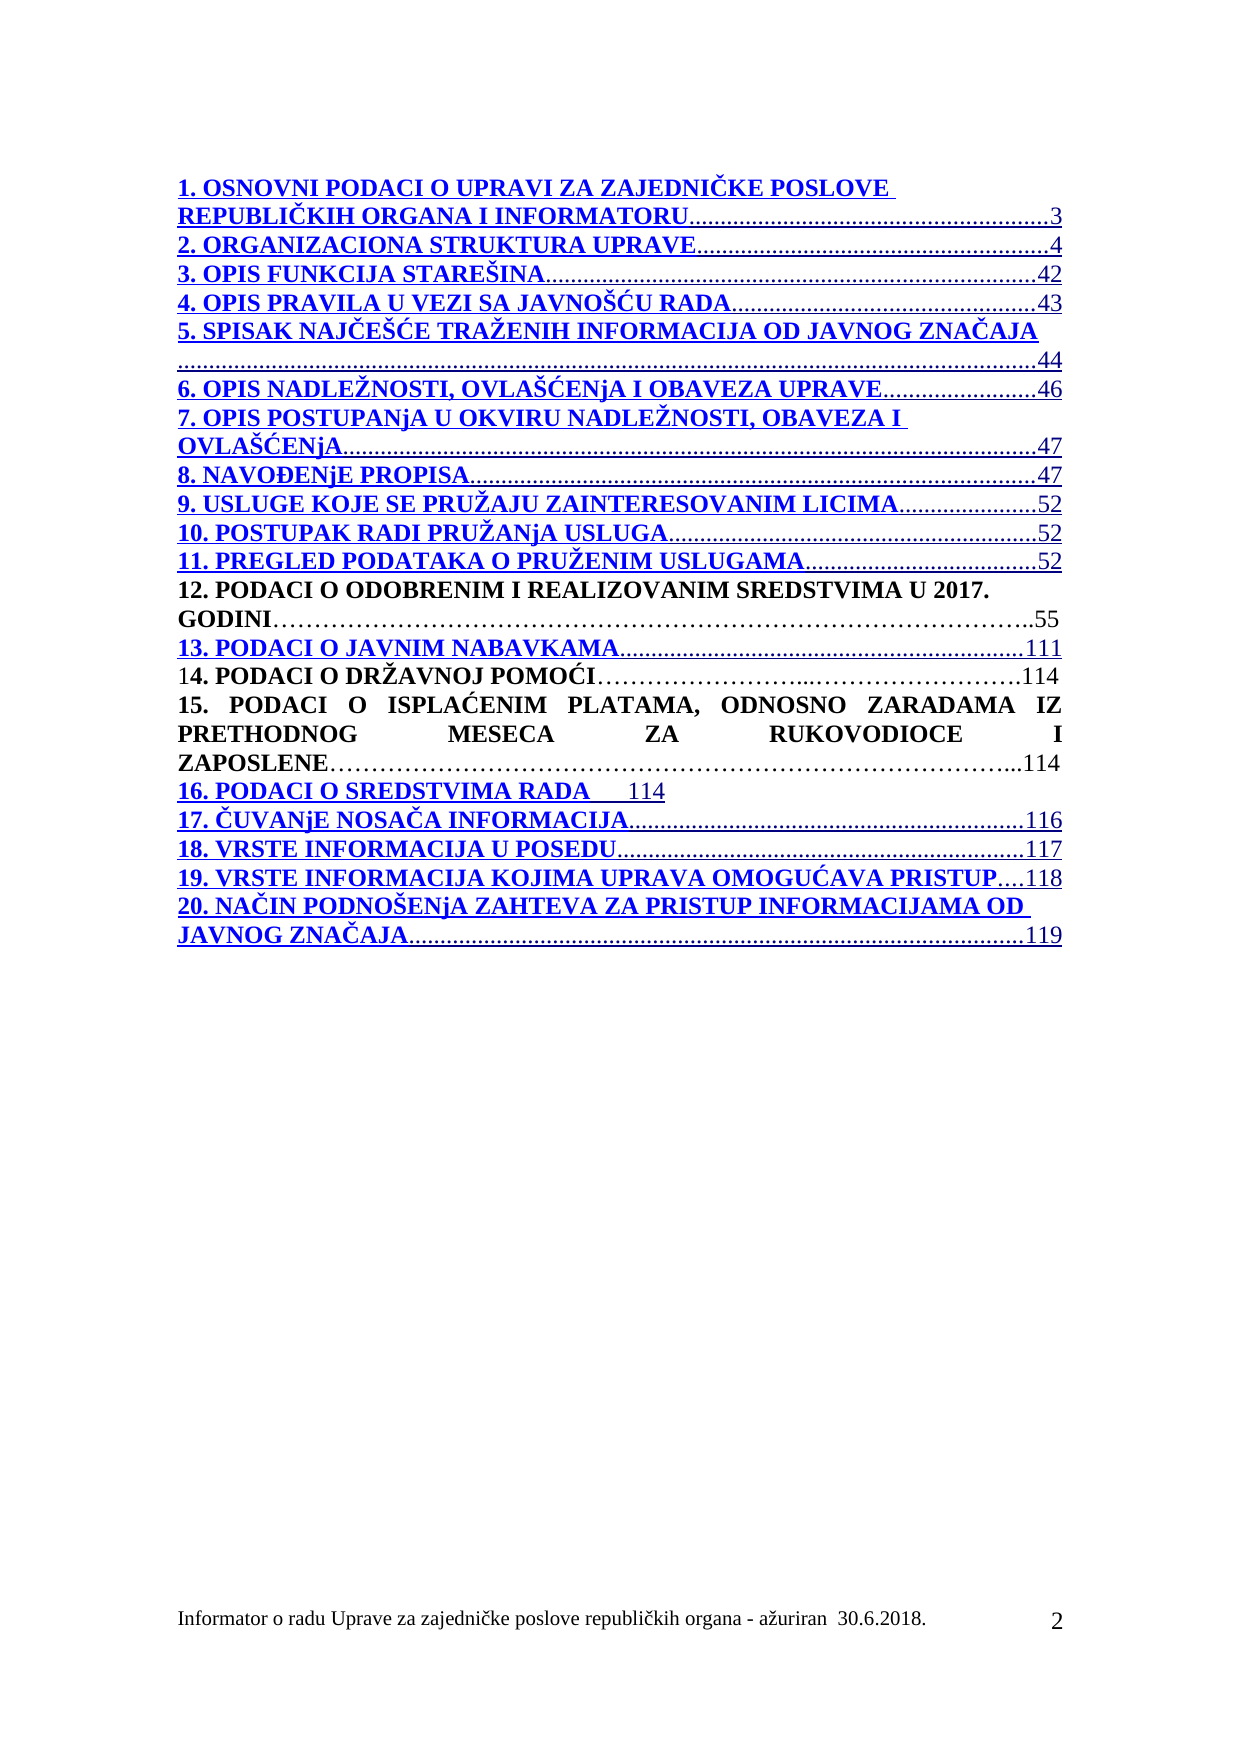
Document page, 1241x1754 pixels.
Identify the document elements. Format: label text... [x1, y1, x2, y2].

text 6. OPIS NADLEŽNOSTI, OVLAŠĆENјA I OBAVEZA UPRAVE 46 [177, 374, 1063, 403]
text 8. NAVOĐENјE PROPISA 47 [177, 460, 1063, 489]
text 10. POSTUPAK RADI PRUŽANјA USLUGA 52 [177, 518, 1063, 546]
text 2. ORGANIZACIONA STRUKTURA UPRAVE 4 [177, 230, 1063, 259]
text 19. VRSTE INFORMACIJA KOJIMA UPRAVA OMOGUĆAVA PRISTUP 118 [177, 863, 1063, 891]
text 7. OPIS POSTUPANјA U OKVIRU NADLEŽNOSTI, OBAVEZA I OVLAŠĆENјA 47 [177, 403, 1063, 460]
text 12. PODACI O ODOBRENIM I REALIZOVANIM SREDSTVIMA U 2017. GODINI………………………………………………………………………………..55 [177, 575, 1063, 633]
text 3. OPIS FUNKCIJA STAREŠINA 42 [177, 259, 1063, 288]
text 17. ČUVANјE NOSAČA INFORMACIJA 116 [177, 805, 1063, 834]
text 1. OSNOVNI PODACI O UPRAVI ZA ZAJEDNIČKE POSLOVE REPUBLIČKIH ORGANA I INFORMATORU 3 [177, 173, 1063, 230]
text 9. USLUGE KOJE SE PRUŽAJU ZAINTERESOVANIM LICIMA 52 [177, 489, 1063, 518]
text 18. VRSTE INFORMACIJA U POSEDU 117 [177, 834, 1063, 863]
text 20. NAČIN PODNOŠENјA ZAHTEVA ZA PRISTUP INFORMACIJAMA OD JAVNOG ZNAČAJA 119 [177, 891, 1063, 949]
text 13. PODACI O JAVNIM NABAVKAMA 111 [177, 633, 1063, 661]
text 4. OPIS PRAVILA U VEZI SA JAVNOŠĆU RADA 43 [177, 288, 1063, 316]
text 14. PODACI O DRŽAVNOJ POMOĆI……………………...…………………….114 [177, 661, 1063, 690]
text 16. PODACI O SREDSTVIMA RADA 114 [177, 776, 1063, 805]
text 15. PODACI O ISPLAĆENIM PLATAMA, ODNOSNO ZARADAMA IZ PRETHODNOG MESECA ZA RUKOVODIOCE I ZAPOSLENE………………………………………………………………………...114 [177, 690, 1063, 776]
text 11. PREGLED PODATAKA O PRUŽENIM USLUGAMA 52 [177, 546, 1063, 575]
text 5. SPISAK NAJČEŠĆE TRAŽENIH INFORMACIJA OD JAVNOG ZNAČAJA 44 [177, 316, 1063, 374]
